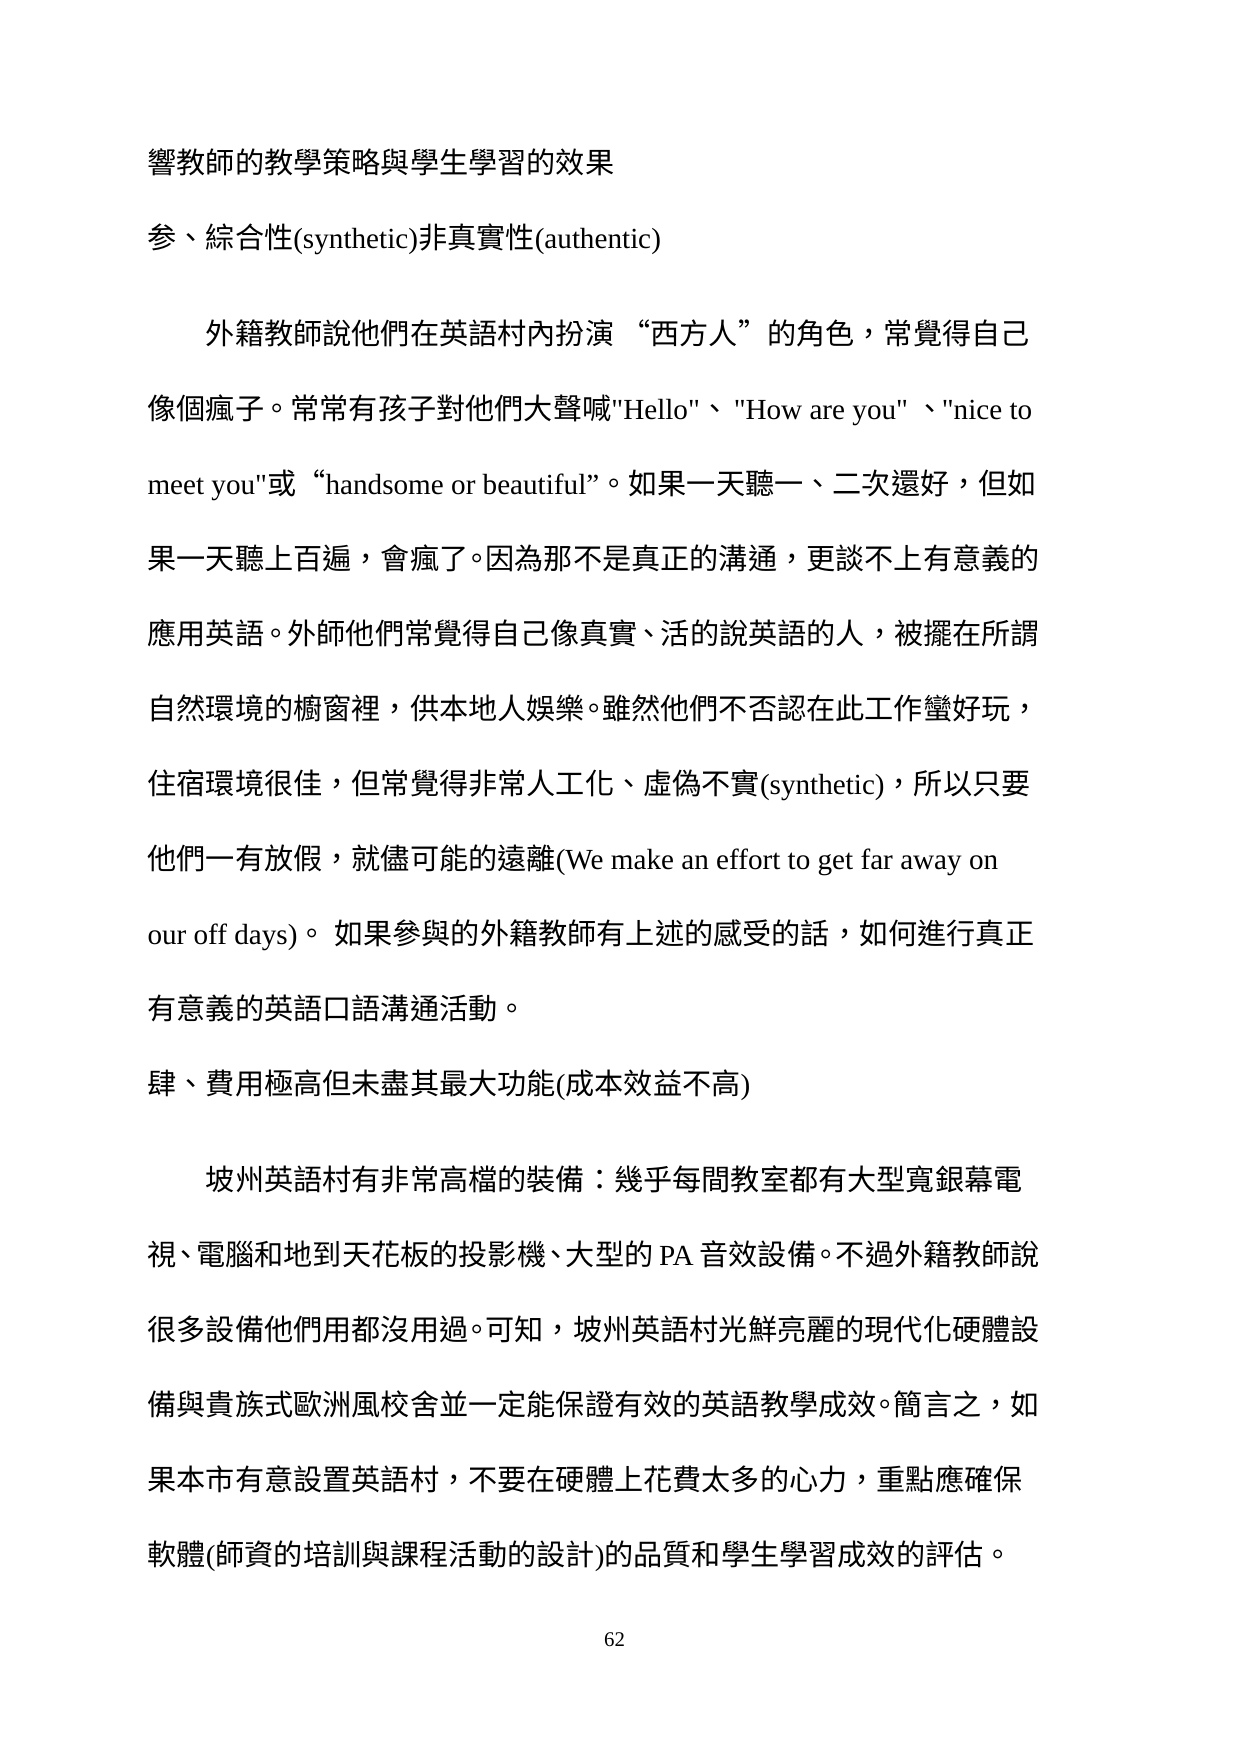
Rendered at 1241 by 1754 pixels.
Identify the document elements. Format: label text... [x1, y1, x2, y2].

text 外籍教師說他們在英語村內扮演 “西方人”的角色，常覺得自己像個瘋子。常常有孩子對他們大聲喊"Hello"、 "How are you" 、"nice to meet you"或“handsome or beautiful”。如果一天聽一、二次還好，但如果一天聽上百遍，會瘋了。因為那不是真正的溝通，更談不上有意義的應用英語。外師他們常覺得自己像真實、活的說英語的人，被擺在所謂自然環境的櫥窗裡，供本地人娛樂。雖然他們不否認在此工作蠻好玩，住宿環境很佳，但常覺得非常人工化、虛偽不實(synthetic)，所以只要他們一有放假，就儘可能的遠離(We make an effort to get far away on our off days)。 如果參與的外籍教師有上述的感受的話，如何進行真正有意義的英語口語溝通活動。 [147, 294, 1039, 1044]
subtitle 参、綜合性(synthetic)非真實性(authentic) [147, 198, 1039, 273]
subtitle 肆、費用極高但未盡其最大功能(成本效益不高) [147, 1044, 1039, 1119]
text 坡州英語村有非常高檔的裝備：幾乎每間教室都有大型寬銀幕電視、電腦和地到天花板的投影機、大型的PA音效設備。不過外籍教師說很多設備他們用都沒用過。可知，坡州英語村光鮮亮麗的現代化硬體設備與貴族式歐洲風校舍並一定能保證有效的英語教學成效。簡言之，如果本市有意設置英語村，不要在硬體上花費太多的心力，重點應確保軟體(師資的培訓與課程活動的設計)的品質和學生學習成效的評估。 [147, 1140, 1039, 1590]
text 根據在此任教的外籍教師的回顧(此教師只負責一天課程)，她每天上各種不同的課程，有時候沒有半個生出現、有時一班擠了五十個幼稚園的小學生，全視當天買票的人有多少而定。換句話說上課前老師根本不知道誰會出現。買一天課程的人經常是學校團體遠足的學生。雖然，每一門課程都有建議年齡，但是外籍教師教到的學生可能小的只有三歲，大的可能是頭髮斑白的成年人。有時是連韓文都不會說，還在學走路的小孩，有時是英語已經說的很流利的學者。也就是說一班的學生有時年齡差距很大，有時英語程度差距很大，外籍教師必需去配合每一個學生，也必須很快學會適應這種現象。這是一個很大的挑戰，絕對影響教師的教學策略與學生學習的效果 [147, 123, 1039, 198]
